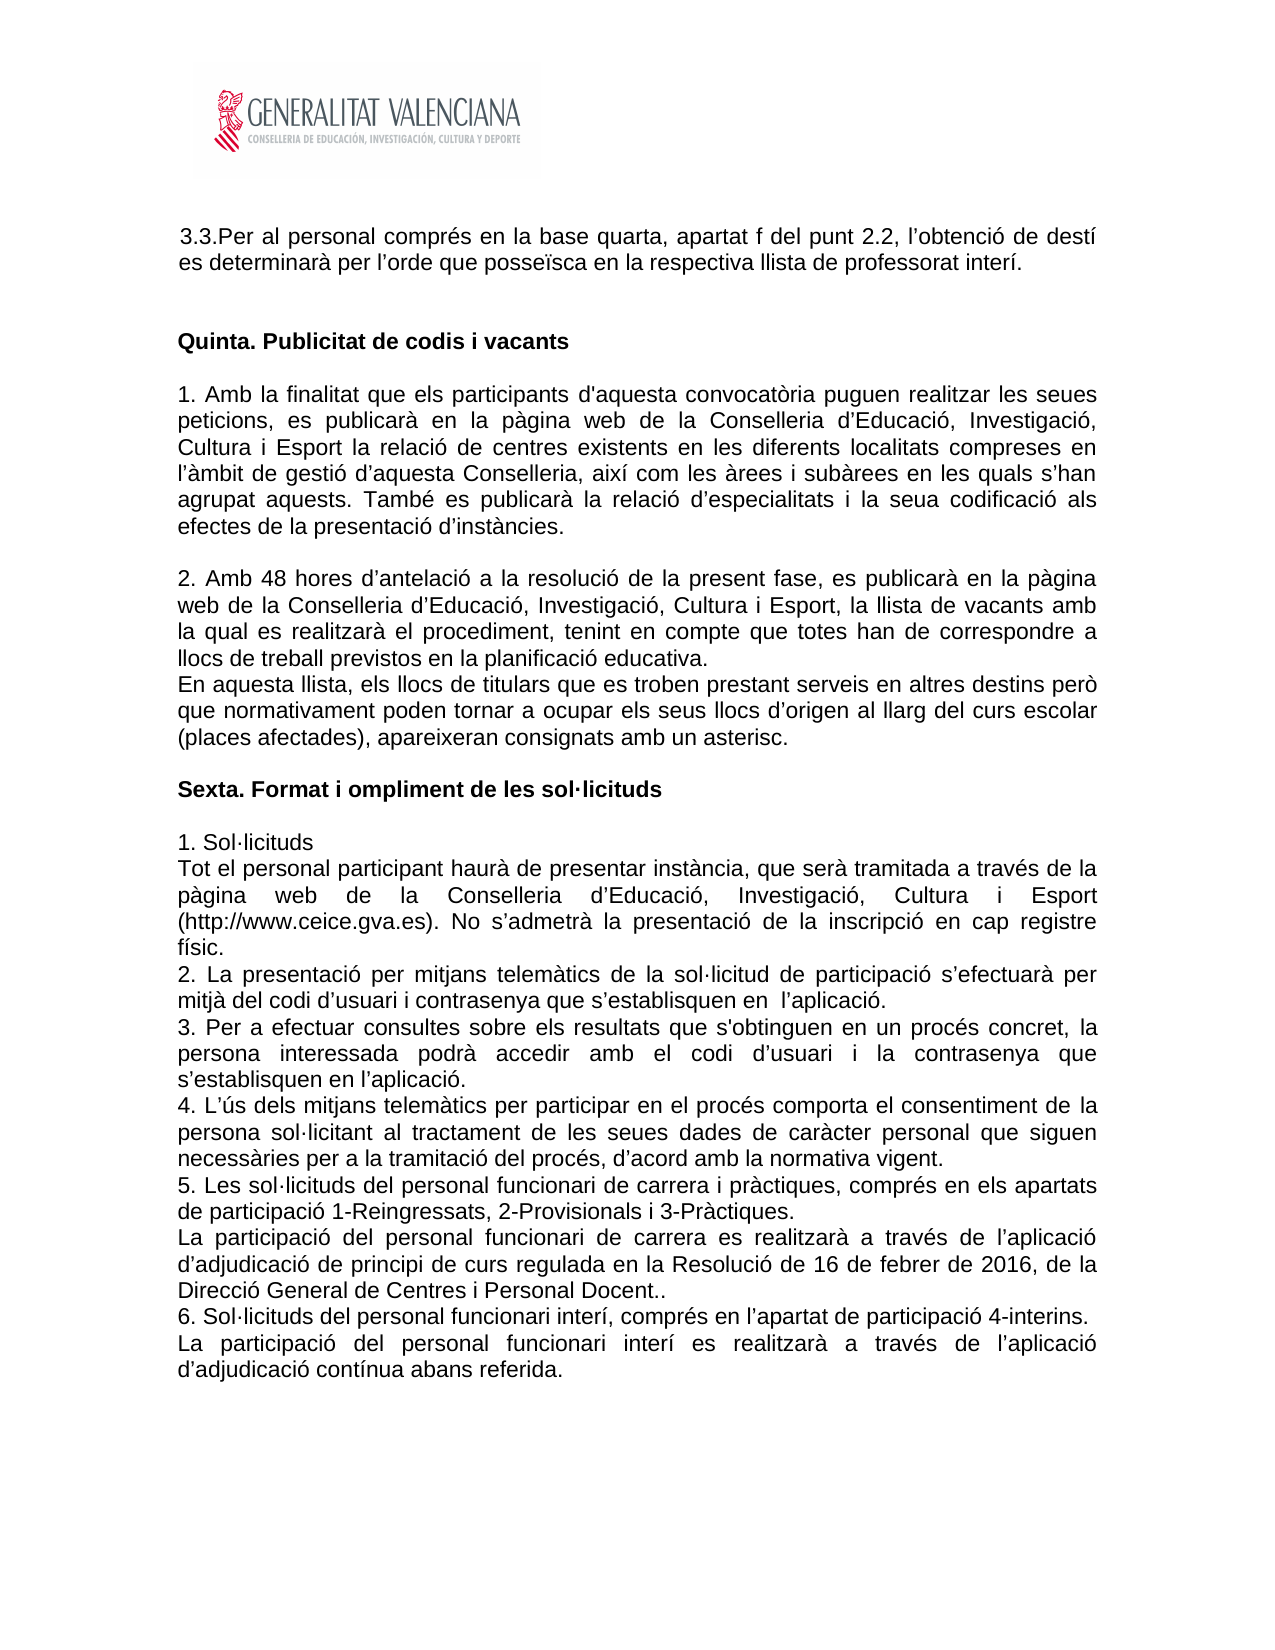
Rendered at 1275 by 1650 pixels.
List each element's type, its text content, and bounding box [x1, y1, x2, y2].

text Tot el personal participant haurà de presentar instància, que serà tramitada a través de la pàgina web de la Conselleria d’Educació, Investigació, Cultura i Esport (http://www.ceice.gva.es). No s’admetrà la presentació de la inscripció en cap registre físic. [177, 855, 1098, 961]
text 3. Per a efectuar consultes sobre els resultats que s'obtinguen en un procés concret, la persona interessada podrà accedir amb el codi d’usuari i la contrasenya que s’establisquen en l’aplicació. [177, 1013, 1098, 1092]
picture [192, 62, 542, 179]
text Sexta. Format i ompliment de les sol·licituds [177, 776, 1098, 803]
text 5. Les sol·licituds del personal funcionari de carrera i pràctiques, comprés en els apartats de participació 1-Reingressats, 2-Provisionals i 3-Pràctiques. [177, 1172, 1098, 1224]
text 6. Sol·licituds del personal funcionari interí, comprés en l’apartat de participació 4-interins. [177, 1303, 1098, 1330]
text 4. L’ús dels mitjans telemàtics per participar en el procés comporta el consentiment de la persona sol·licitant al tractament de les seues dades de caràcter personal que siguen necessàries per a la tramitació del procés, d’acord amb la normativa vigent. [177, 1092, 1098, 1172]
text 1. Sol·licituds [177, 829, 1098, 855]
text 3.3.Per al personal comprés en la base quarta, apartat f del punt 2.2, l’obtenció de destí es determinarà per l’orde que posseïsca en la respectiva llista de professorat interí. [178, 223, 1098, 276]
text 1. Amb la finalitat que els participants d'aquesta convocatòria puguen realitzar les seues peticions, es publicarà en la pàgina web de la Conselleria d’Educació, Investigació, Cultura i Esport la relació de centres existents en les diferents localitats compreses en l’àmbit de gestió d’aquesta Conselleria, així com les àrees i subàrees en les quals s’han agrupat aquests. També es publicarà la relació d’especialitats i la seua codificació als efectes de la presentació d’instàncies. [177, 381, 1098, 539]
text La participació del personal funcionari interí es realitzarà a través de l’aplicació d’adjudicació contínua abans referida. [177, 1330, 1098, 1382]
text La participació del personal funcionari de carrera es realitzarà a través de l’aplicació d’adjudicació de principi de curs regulada en la Resolució de 16 de febrer de 2016, de la Direcció General de Centres i Personal Docent.. [177, 1224, 1098, 1303]
text 2. La presentació per mitjans telemàtics de la sol·licitud de participació s’efectuarà per mitjà del codi d’usuari i contrasenya que s’establisquen en l’aplicació. [177, 961, 1098, 1013]
text Quinta. Publicitat de codis i vacants [177, 328, 1098, 354]
text 2. Amb 48 hores d’antelació a la resolució de la present fase, es publicarà en la pàgina web de la Conselleria d’Educació, Investigació, Cultura i Esport, la llista de vacants amb la qual es realitzarà el procediment, tenint en compte que totes han de correspondre a llocs de treball previstos en la planificació educativa. [177, 565, 1098, 671]
text En aquesta llista, els llocs de titulars que es troben prestant serveis en altres destins però que normativament poden tornar a ocupar els seus llocs d’origen al llarg del curs escolar (places afectades), apareixeran consignats amb un asterisc. [177, 671, 1098, 750]
